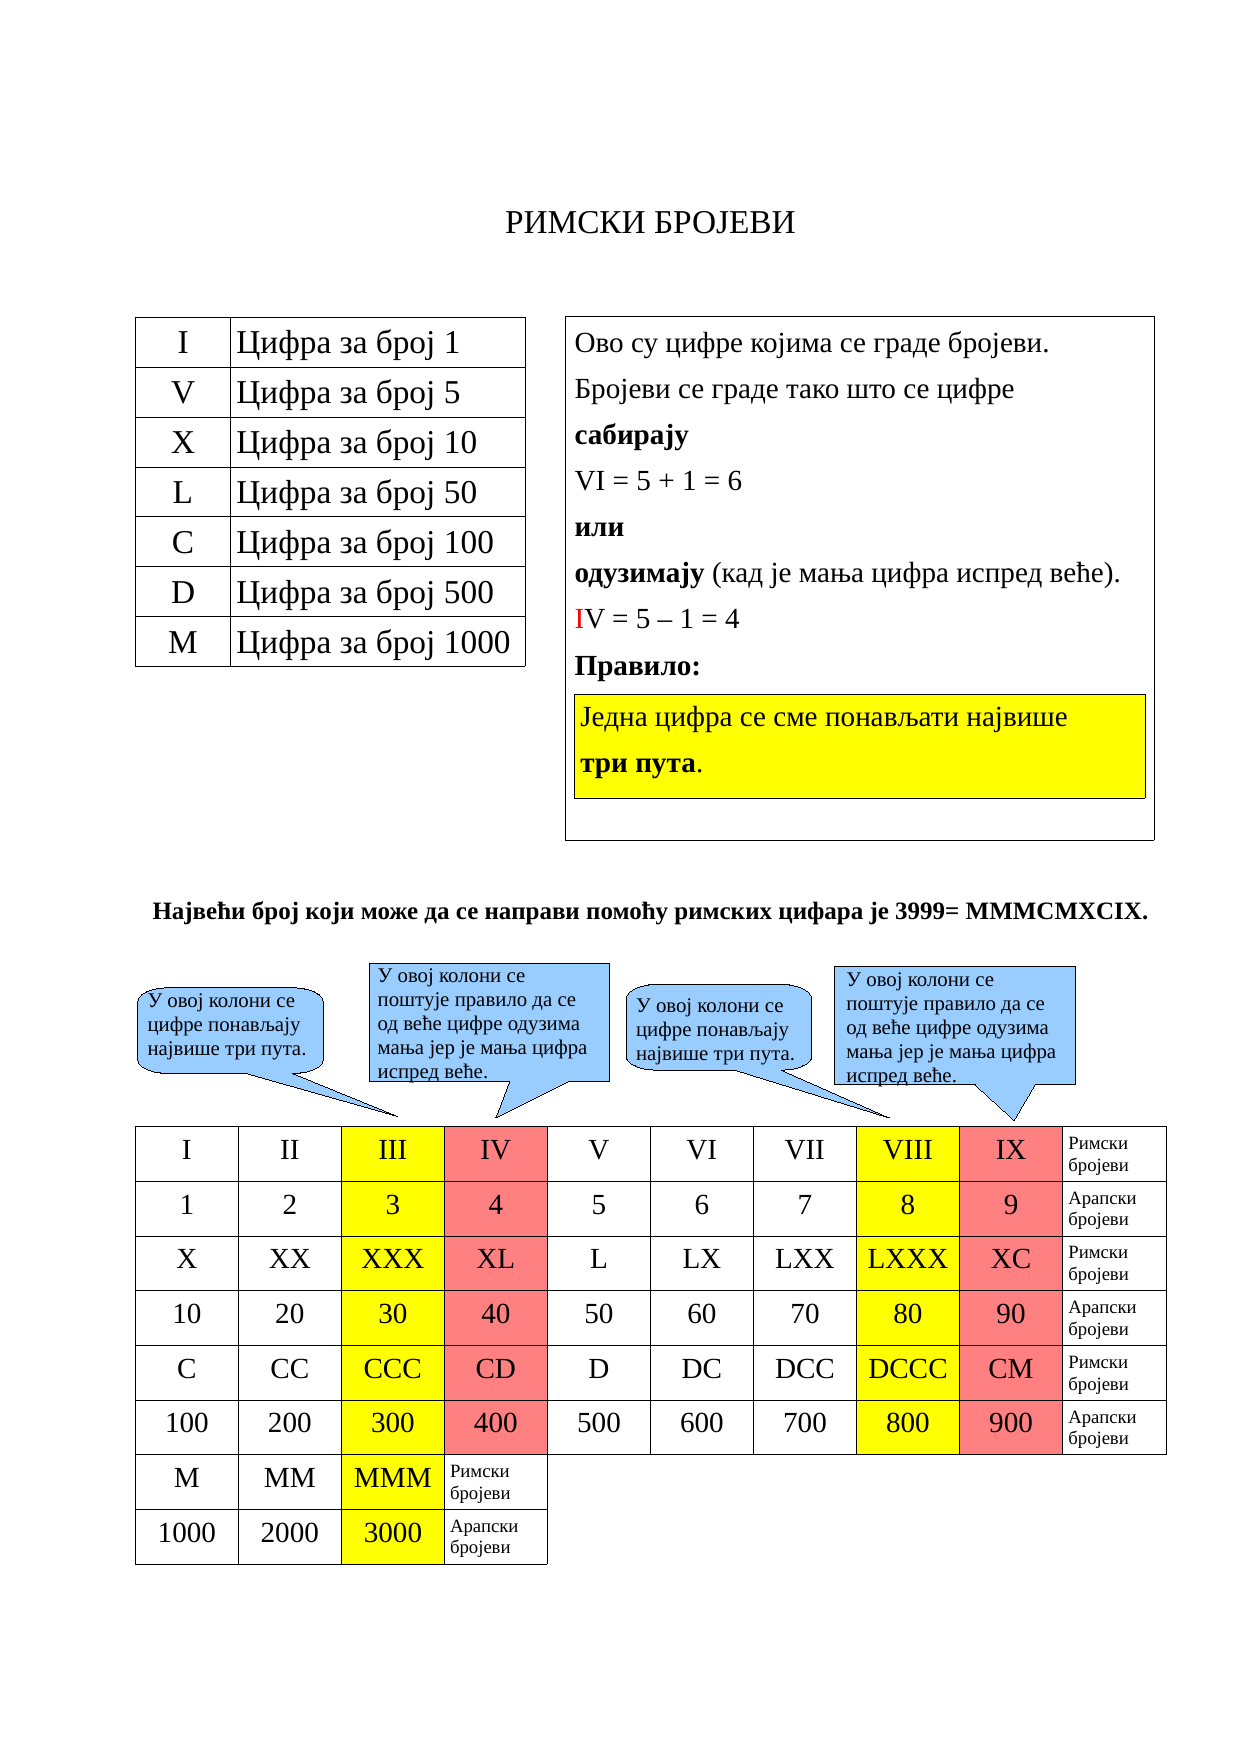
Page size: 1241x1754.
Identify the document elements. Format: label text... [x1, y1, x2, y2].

table_cell XX [239, 1237, 341, 1290]
table_cell 100 [136, 1401, 238, 1454]
table_cell 6 [651, 1182, 753, 1236]
table_cell 1 [136, 1182, 238, 1236]
table_cell DCCC [857, 1346, 959, 1400]
table_cell 80 [857, 1291, 959, 1345]
table_cell Цифра за број 50 [231, 468, 525, 516]
table_cell LX [651, 1237, 753, 1290]
table_cell 8 [857, 1182, 959, 1236]
table_cell M [136, 1455, 238, 1509]
table_cell CCC [342, 1346, 444, 1400]
table_cell C [136, 517, 230, 566]
table_cell 10 [136, 1291, 238, 1345]
table_cell Цифра за број 1000 [231, 617, 525, 666]
table_cell Арапски бројеви [1063, 1291, 1166, 1345]
table_cell L [136, 468, 230, 516]
table_cell MM [239, 1455, 341, 1509]
table_cell LXXX [857, 1237, 959, 1290]
table_cell 9 [960, 1182, 1062, 1236]
table_header Једна цифра се сме понављати највише три пута. [575, 695, 1145, 797]
table_cell D [136, 567, 230, 616]
table_cell 1000 [136, 1510, 238, 1564]
table_header Римски бројеви [1063, 1127, 1166, 1181]
table_cell Римски бројеви [1063, 1346, 1166, 1400]
table_cell CM [960, 1346, 1062, 1400]
table_cell [548, 1455, 650, 1509]
table_cell V [136, 368, 230, 417]
table_cell Римски бројеви [1063, 1237, 1166, 1290]
table_cell 600 [651, 1401, 753, 1454]
table_cell 2000 [239, 1510, 341, 1564]
text или [574, 509, 1145, 543]
table_cell 4 [445, 1182, 547, 1236]
table_header V [548, 1127, 650, 1181]
table_header II [239, 1127, 341, 1181]
table_cell [856, 1509, 959, 1564]
table_cell 90 [960, 1291, 1062, 1345]
table_cell [1063, 1455, 1166, 1509]
table_cell 60 [651, 1291, 753, 1345]
table_cell CD [445, 1346, 547, 1400]
table_cell 900 [960, 1401, 1062, 1454]
table_cell X [136, 418, 230, 467]
table_cell [650, 1509, 753, 1564]
table_cell L [548, 1237, 650, 1290]
text VI = 5 + 1 = 6 [574, 463, 1145, 497]
table_cell Римски бројеви [445, 1455, 547, 1509]
table_cell 40 [445, 1291, 547, 1345]
table_cell 300 [342, 1401, 444, 1454]
table_cell Цифра за број 100 [231, 517, 525, 566]
table_cell 800 [857, 1401, 959, 1454]
table_cell [1063, 1509, 1166, 1564]
text сабирају [574, 417, 1145, 451]
table_cell 5 [548, 1182, 650, 1236]
text РИМСКИ БРОЈЕВИ [135, 202, 1166, 240]
table_cell [548, 1509, 650, 1564]
table_cell Арапски бројеви [1063, 1182, 1166, 1236]
table_cell DCC [754, 1346, 856, 1400]
text Ово су цифре којима се граде бројеви. [574, 325, 1145, 359]
table_cell M [136, 617, 230, 666]
text одузимају (кад је мања цифра испред веће). [574, 556, 1145, 589]
table_cell Арапски бројеви [1063, 1401, 1166, 1454]
table_cell 30 [342, 1291, 444, 1345]
table_header IV [445, 1127, 547, 1181]
table_cell XC [960, 1237, 1062, 1290]
table_cell XXX [342, 1237, 444, 1290]
table_cell Цифра за број 10 [231, 418, 525, 467]
table_cell X [136, 1237, 238, 1290]
text IV = 5 – 1 = 4 [574, 602, 1145, 635]
table_header IX [960, 1127, 1062, 1181]
table_cell 400 [445, 1401, 547, 1454]
table_cell 700 [754, 1401, 856, 1454]
text Правило: [574, 648, 1145, 681]
table_cell [959, 1455, 1062, 1509]
table_cell CC [239, 1346, 341, 1400]
table_cell Арапски бројеви [445, 1510, 547, 1564]
table_cell 200 [239, 1401, 341, 1454]
table_cell Цифра за број 5 [231, 368, 525, 417]
table_cell [856, 1455, 959, 1509]
table_cell DC [651, 1346, 753, 1400]
table_cell 3000 [342, 1510, 444, 1564]
text Највећи број који може да се направи помоћу римских цифара је 3999= MMMCMXCIX. [135, 896, 1166, 925]
table_cell [959, 1509, 1062, 1564]
table_cell 20 [239, 1291, 341, 1345]
table_cell [650, 1455, 753, 1509]
table_header VIII [857, 1127, 959, 1181]
table_cell D [548, 1346, 650, 1400]
table_cell [753, 1455, 856, 1509]
table_cell LXX [754, 1237, 856, 1290]
table_cell 2 [239, 1182, 341, 1236]
table_cell XL [445, 1237, 547, 1290]
table_cell 50 [548, 1291, 650, 1345]
table_cell [753, 1509, 856, 1564]
table_cell 70 [754, 1291, 856, 1345]
table_cell 3 [342, 1182, 444, 1236]
table_header I [136, 318, 230, 367]
table_header III [342, 1127, 444, 1181]
table_header VII [754, 1127, 856, 1181]
table_header I [136, 1127, 238, 1181]
table_cell C [136, 1346, 238, 1400]
table_cell Цифра за број 500 [231, 567, 525, 616]
table_cell 500 [548, 1401, 650, 1454]
table_header Цифра за број 1 [231, 318, 525, 367]
text Бројеви се граде тако што се цифре [574, 371, 1145, 405]
table_cell 7 [754, 1182, 856, 1236]
table_header VI [651, 1127, 753, 1181]
table_cell MMM [342, 1455, 444, 1509]
